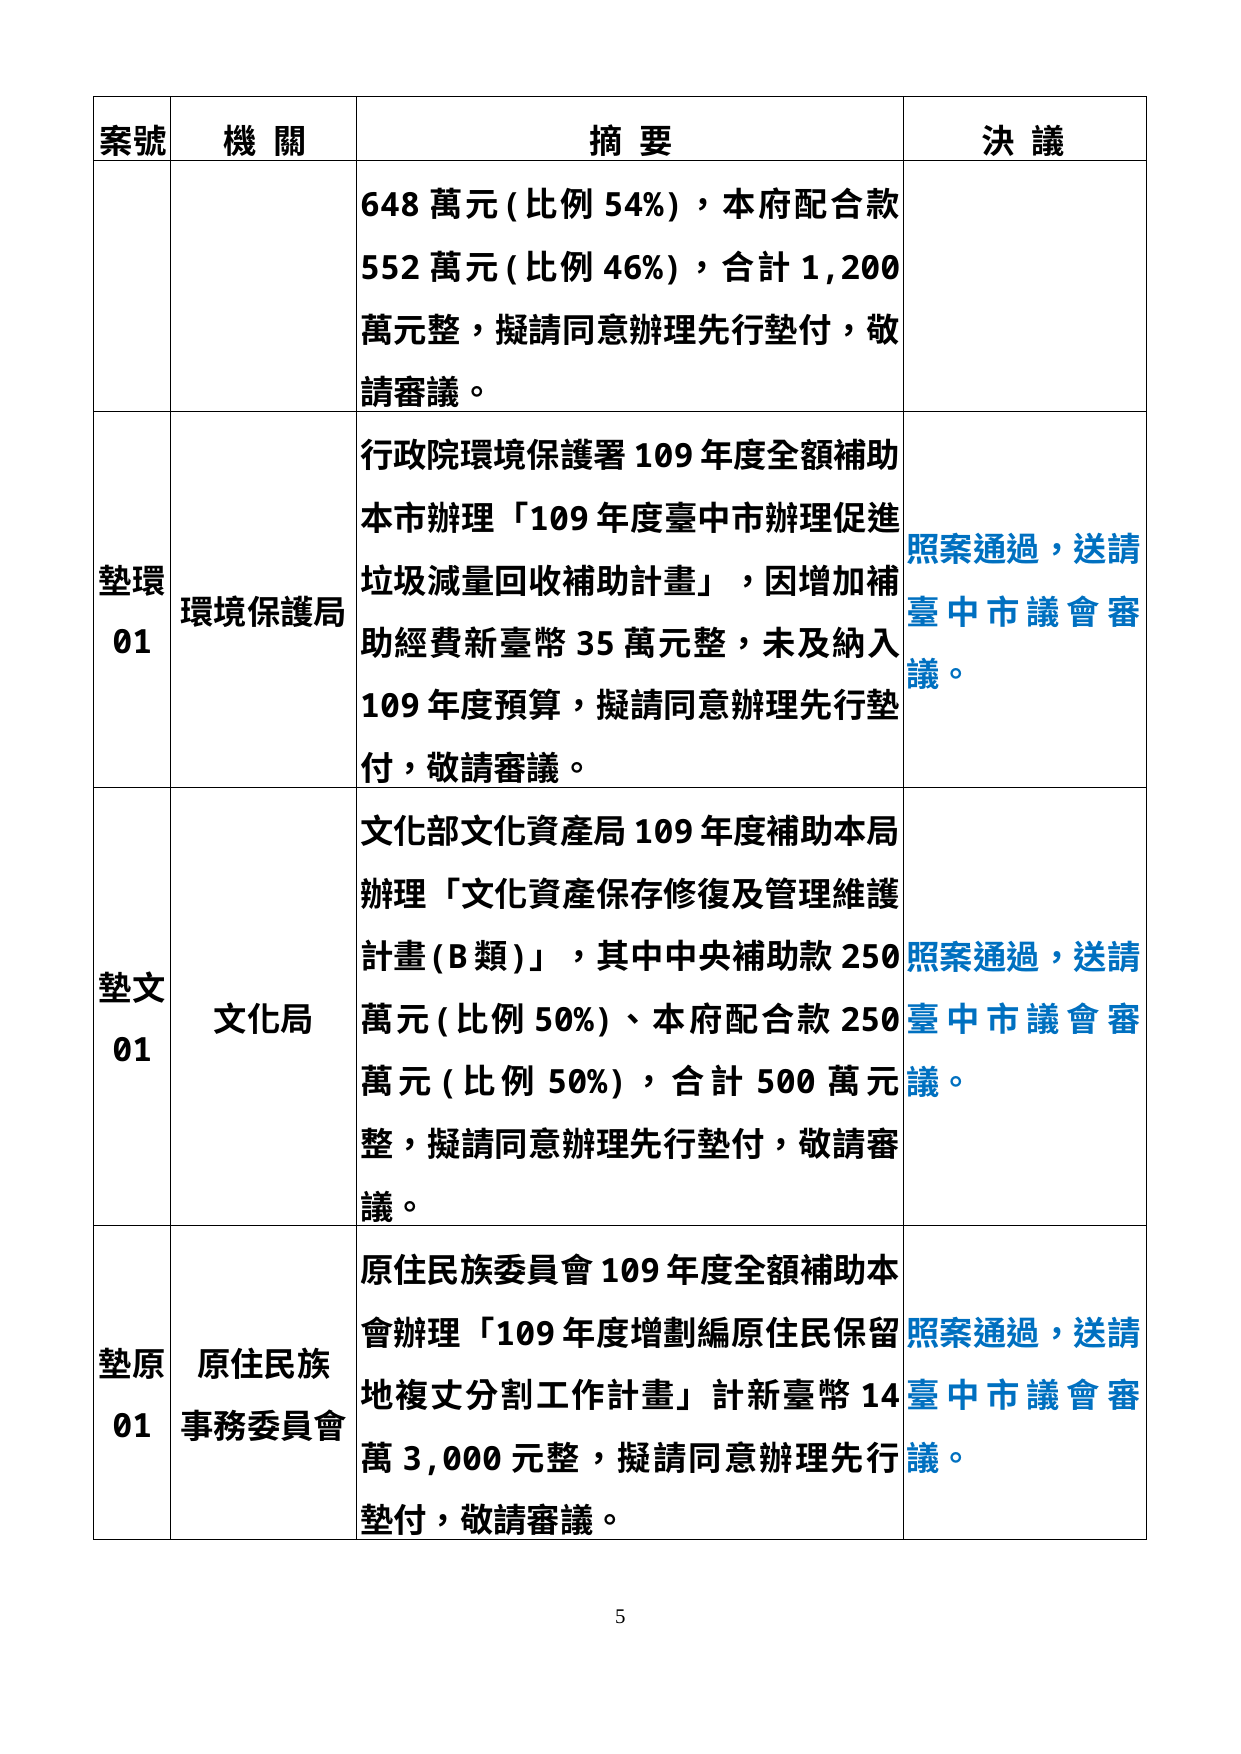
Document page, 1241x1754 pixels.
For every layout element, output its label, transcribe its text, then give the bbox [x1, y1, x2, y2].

table_cell 照案通過，送請臺中市議會審議。 [904, 1226, 1146, 1539]
table_cell [171, 161, 356, 411]
table_cell 648萬元(比例54%)，本府配合款552萬元(比例46%)，合計1,200萬元整，擬請同意辦理先行墊付，敬請審議。 [357, 161, 903, 411]
table_cell 文化部文化資產局109年度補助本局辦理「文化資產保存修復及管理維護計畫(B類)」，其中中央補助款250萬元(比例50%)、本府配合款250萬元(比例50%)，合計500萬元整，擬請同意辦理先行墊付，敬請審議。 [357, 788, 903, 1225]
table_header 摘 要 [357, 97, 903, 160]
table_cell 墊環01 [94, 412, 170, 787]
table_cell 原住民族 事務委員會 [171, 1226, 356, 1539]
table_header 機 關 [171, 97, 356, 160]
table_cell 行政院環境保護署109年度全額補助本市辦理「109年度臺中市辦理促進垃圾減量回收補助計畫」，因增加補助經費新臺幣35萬元整，未及納入109年度預算，擬請同意辦理先行墊付，敬請審議。 [357, 412, 903, 787]
table_cell 墊文01 [94, 788, 170, 1225]
table_header 案號 [94, 97, 170, 160]
table_cell [904, 161, 1146, 411]
table_cell 原住民族委員會109年度全額補助本會辦理「109年度增劃編原住民保留地複丈分割工作計畫」計新臺幣14萬3,000元整，擬請同意辦理先行墊付，敬請審議。 [357, 1226, 903, 1539]
table_cell 環境保護局 [171, 412, 356, 787]
table_cell 照案通過，送請臺中市議會審議。 [904, 412, 1146, 787]
table_cell 墊原01 [94, 1226, 170, 1539]
table_cell 照案通過，送請臺中市議會審議。 [904, 788, 1146, 1225]
table_cell 文化局 [171, 788, 356, 1225]
table_cell [94, 161, 170, 411]
table_header 決 議 [904, 97, 1146, 160]
